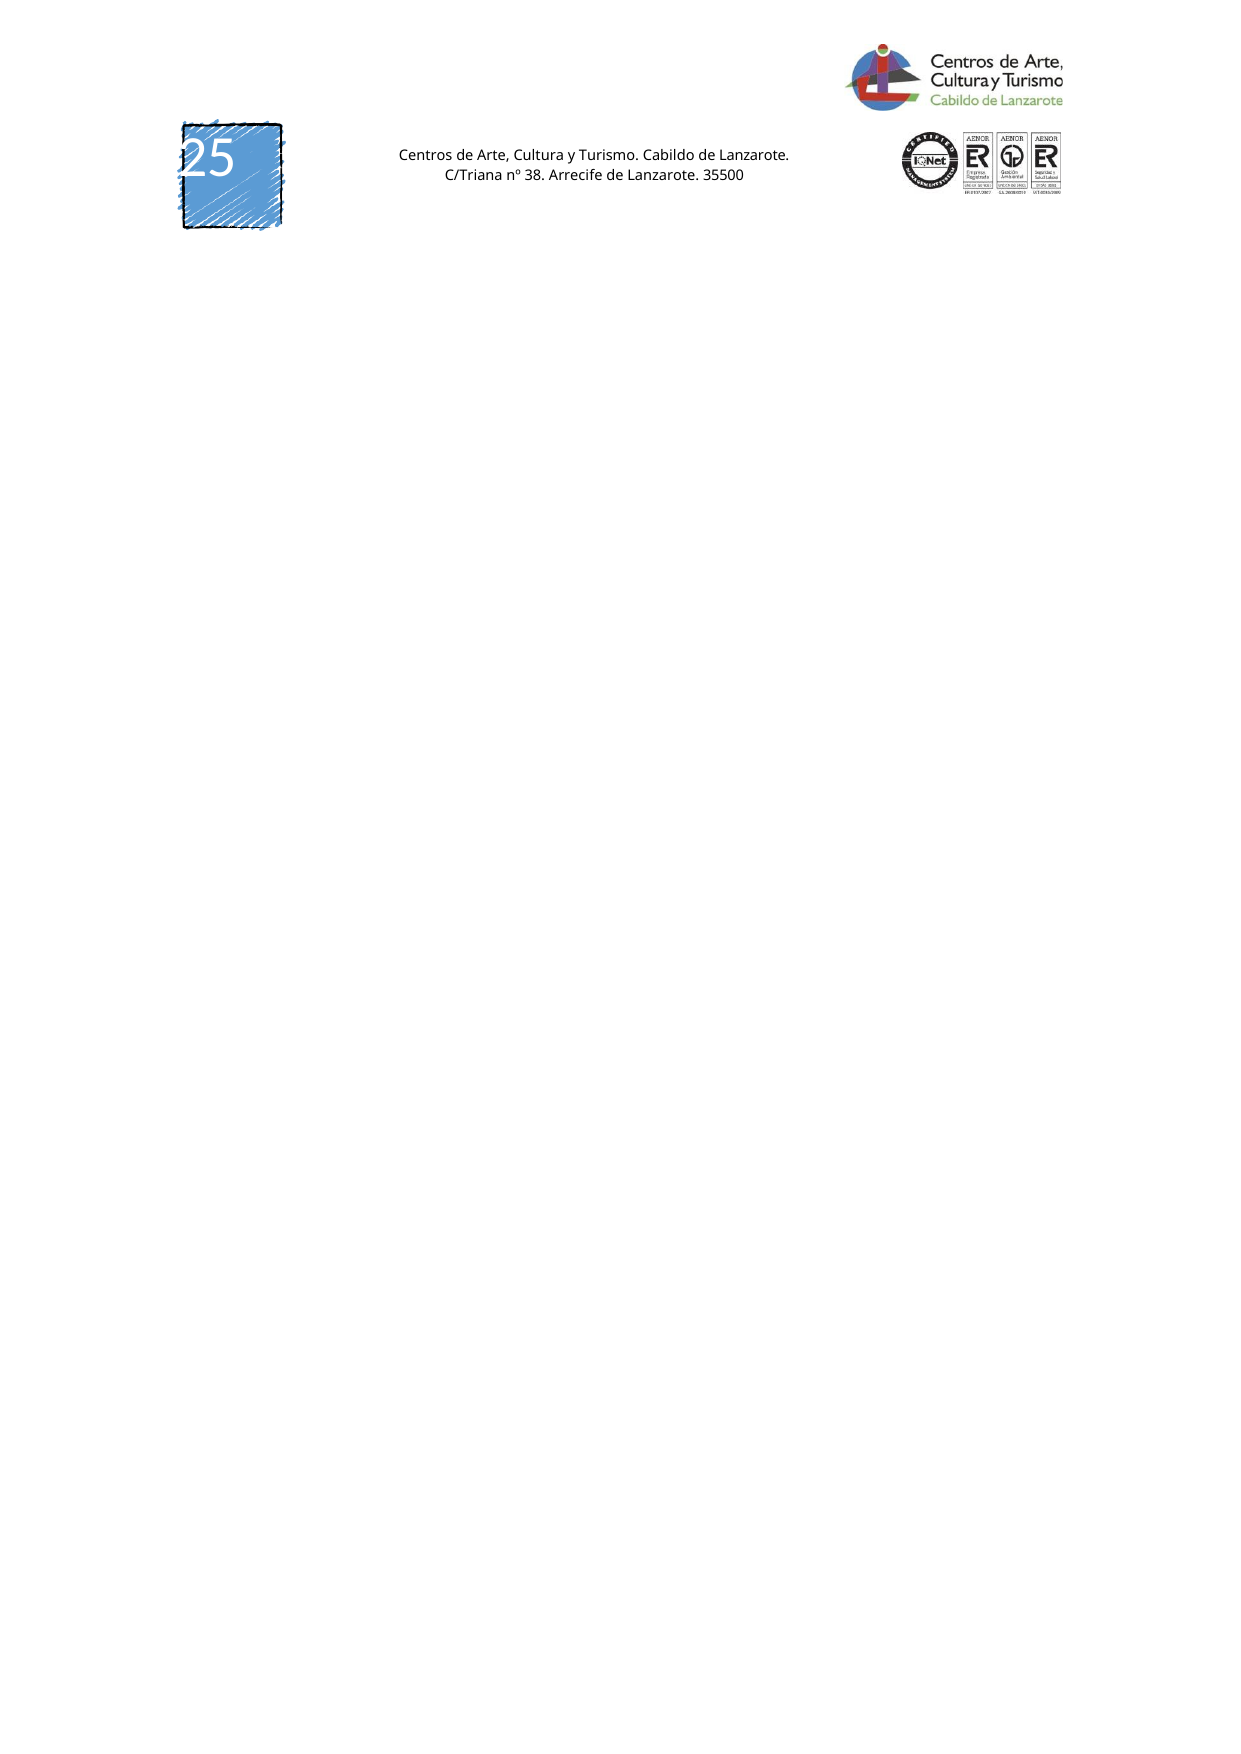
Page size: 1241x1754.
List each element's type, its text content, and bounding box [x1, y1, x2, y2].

picture [844, 44, 1063, 111]
text C/Triana nº 38. Arrecife de Lanzarote. 35500 [178, 164, 902, 184]
text Centros de Arte, Cultura y Turismo. Cabildo de Lanzarote. [178, 144, 902, 164]
picture [902, 132, 1061, 194]
picture [177, 119, 286, 231]
